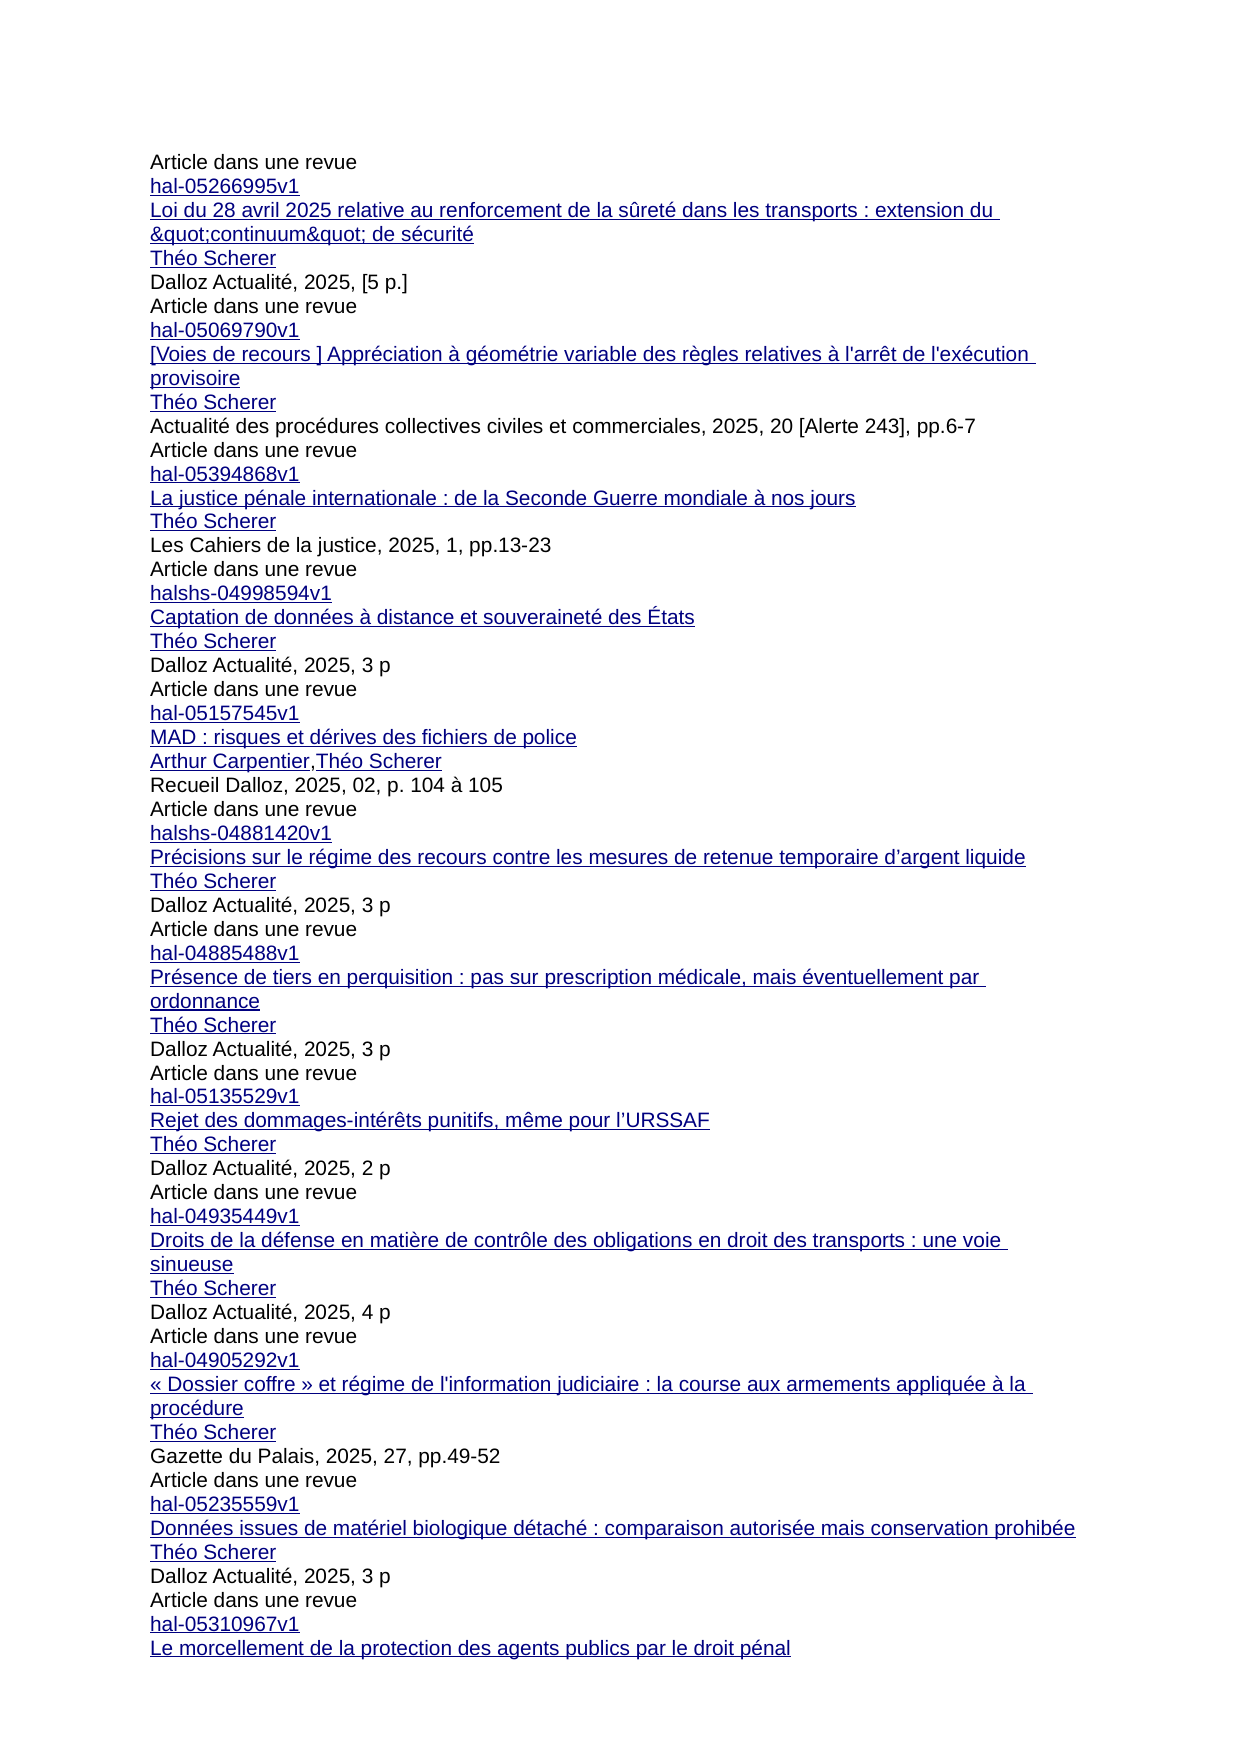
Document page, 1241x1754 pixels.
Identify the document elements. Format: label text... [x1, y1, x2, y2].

table_cell Droits de la défense en matière de contrôle des obligations en droit des transports : une voie sinueuse Théo Scherer Dalloz Actualité, 2025, 4 p Article dans une revue hal-04905292v1 [150, 1228, 1090, 1372]
table_cell Captation de données à distance et souveraineté des États Théo Scherer Dalloz Actualité, 2025, 3 p Article dans une revue hal-05157545v1 [150, 605, 1090, 725]
table_cell Loi du 28 avril 2025 relative au renforcement de la sûreté dans les transports : extension du &quot;continuum&quot; de sécurité Théo Scherer Dalloz Actualité, 2025, [5 p.] Article dans une revue hal-05069790v1 [150, 198, 1090, 342]
table_cell MAD : risques et dérives des fichiers de police Arthur Carpentier,Théo Scherer Recueil Dalloz, 2025, 02, p. 104 à 105 Article dans une revue halshs-04881420v1 [150, 725, 1090, 845]
table_cell [Voies de recours ] Appréciation à géométrie variable des règles relatives à l'arrêt de l'exécution provisoire Théo Scherer Actualité des procédures collectives civiles et commerciales, 2025, 20 [Alerte 243], pp.6-7 Article dans une revue hal-05394868v1 [150, 342, 1090, 485]
table_cell Présence de tiers en perquisition : pas sur prescription médicale, mais éventuellement par ordonnance Théo Scherer Dalloz Actualité, 2025, 3 p Article dans une revue hal-05135529v1 [150, 965, 1090, 1108]
table_cell « Dossier coffre » et régime de l'information judiciaire : la course aux armements appliquée à la procédure Théo Scherer Gazette du Palais, 2025, 27, pp.49-52 Article dans une revue hal-05235559v1 [150, 1372, 1090, 1516]
table_cell Données issues de matériel biologique détaché : comparaison autorisée mais conservation prohibée Théo Scherer Dalloz Actualité, 2025, 3 p Article dans une revue hal-05310967v1 [150, 1516, 1090, 1635]
table_cell Le morcellement de la protection des agents publics par le droit pénal [150, 1635, 1090, 1659]
table_cell La justice pénale internationale : de la Seconde Guerre mondiale à nos jours Théo Scherer Les Cahiers de la justice, 2025, 1, pp.13-23 Article dans une revue halshs-04998594v1 [150, 485, 1090, 605]
table_cell Article dans une revue hal-05266995v1 [150, 150, 1090, 198]
table_cell Rejet des dommages-intérêts punitifs, même pour l’URSSAF Théo Scherer Dalloz Actualité, 2025, 2 p Article dans une revue hal-04935449v1 [150, 1108, 1090, 1228]
table_cell Précisions sur le régime des recours contre les mesures de retenue temporaire d’argent liquide Théo Scherer Dalloz Actualité, 2025, 3 p Article dans une revue hal-04885488v1 [150, 845, 1090, 964]
